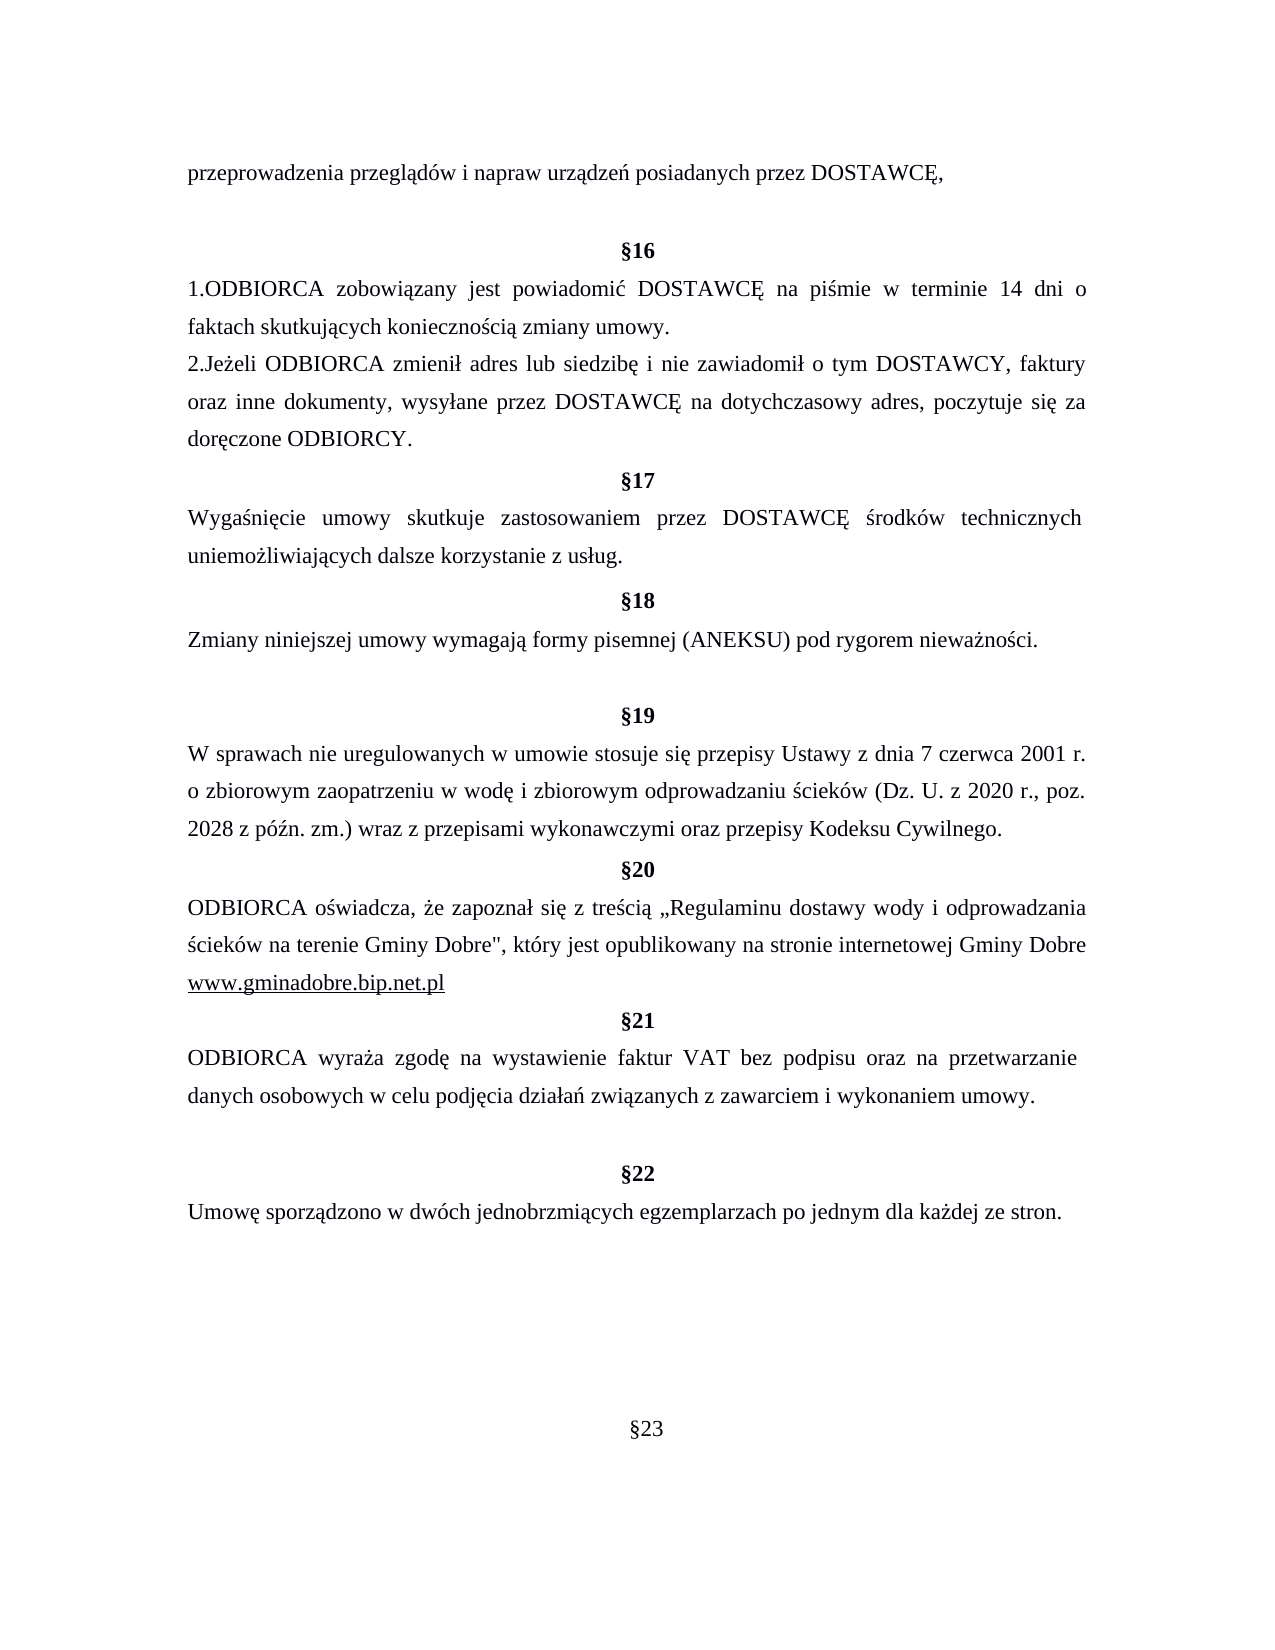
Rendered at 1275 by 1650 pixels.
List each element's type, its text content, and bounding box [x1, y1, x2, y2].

text W sprawach nie uregulowanych w umowie stosuje się przepisy Ustawy z dnia 7 czerwca 2001 r. o zbiorowym zaopatrzeniu w wodę i zbiorowym odprowadzaniu ścieków (Dz. U. z 2020 r., poz. 2028 z późn. zm.) wraz z przepisami wykonawczymi oraz przepisy Kodeksu Cywilnego. [187, 731, 1087, 843]
text §19 [187, 693, 1087, 731]
text 2.Jeżeli ODBIORCA zmienił adres lub siedzibę i nie zawiadomił o tym DOSTAWCY, faktury oraz inne dokumenty, wysyłane przez DOSTAWCĘ na dotychczasowy adres, poczytuje się za doręczone ODBIORCY. [187, 342, 1087, 454]
text §22 [187, 1152, 1087, 1189]
table_header [758, 1406, 1242, 1455]
text Umowę sporządzono w dwóch jednobrzmiących egzemplarzach po jednym dla każdej ze stron. [187, 1189, 1087, 1227]
text 1.ODBIORCA zobowiązany jest powiadomić DOSTAWCĘ na piśmie w terminie 14 dni o faktach skutkujących koniecznością zmiany umowy. [187, 267, 1087, 342]
text §18 [187, 578, 1087, 616]
text Wygaśnięcie umowy skutkuje zastosowaniem przez DOSTAWCĘ środków technicznych uniemożliwiających dalsze korzystanie z usług. [187, 496, 1083, 571]
text §20 [187, 848, 1087, 885]
text §16 [187, 229, 1087, 266]
text ODBIORCA wyraża zgodę na wystawienie faktur VAT bez podpisu oraz na przetwarzanie danych osobowych w celu podjęcia działań związanych z zawarciem i wykonaniem umowy. [187, 1036, 1079, 1111]
text przeprowadzenia przeglądów i napraw urządzeń posiadanych przez DOSTAWCĘ, [187, 150, 1087, 187]
text ODBIORCA oświadcza, że zapoznał się z treścią „Regulaminu dostawy wody i odprowadzania ścieków na terenie Gminy Dobre", który jest opublikowany na stronie internetowej Gminy Dobre www.HYPERLINK "file:///C:/Users/AnetaCiszewska/Documents/Mojedokumenty/AppData/Local/Temp/www.HYPERLINK"gminadobre.bip.net.pl [187, 885, 1087, 998]
table_header §23 [275, 1406, 758, 1455]
text Zmiany niniejszej umowy wymagają formy pisemnej (ANEKSU) pod rygorem nieważności. [187, 617, 1087, 654]
text §17 [187, 458, 1087, 496]
text §21 [187, 998, 1087, 1036]
